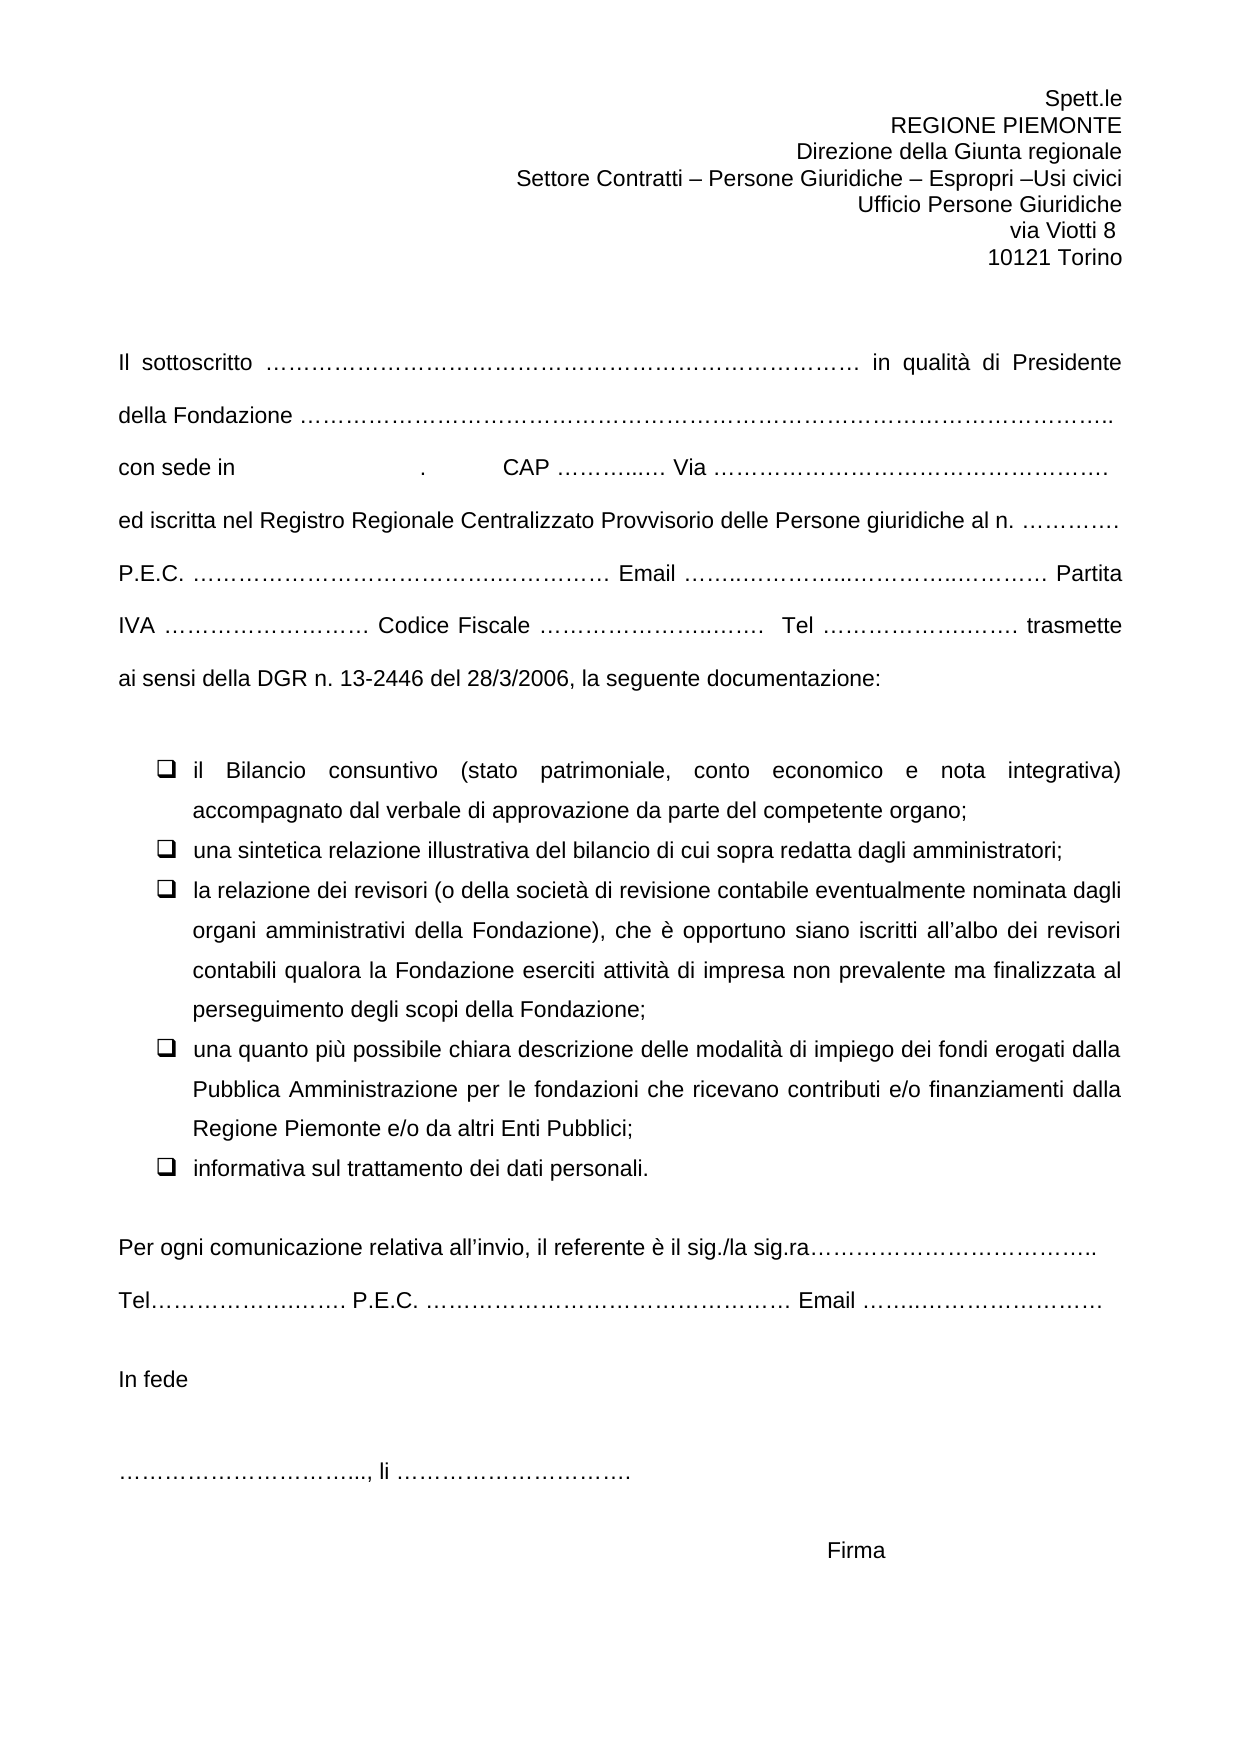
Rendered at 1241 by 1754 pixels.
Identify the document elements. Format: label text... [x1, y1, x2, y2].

text P.E.C. ………………………………….…………… Email ……..…………...…………..………… Partita IVA ……………………… Codice Fiscale …………………..……. Tel ……………….……. trasmette ai sensi della DGR n. 13-2446 del 28/3/2006, la seguente documentazione: [118, 560, 1122, 692]
text In fede [118, 1366, 1122, 1392]
text con sede in . CAP ………...… Via ……………………………………………. [118, 454, 1122, 481]
text Direzione della Giunta regionale Settore Contratti – Persone Giuridiche – Espropri –Usi civici Ufficio Persone Giuridiche via Viotti 8 10121 Torino [118, 138, 1122, 270]
list il Bilancio consuntivo (stato patrimoniale, conto economico e nota integrativa) accompagnato dal verbale di approvazione da parte del competente organo; [155, 757, 1122, 824]
text Spett.le [118, 85, 1122, 112]
text Tel……………….……. P.E.C. ………………………………………… Email ……..…………………… [118, 1287, 1122, 1313]
list una sintetica relazione illustrativa del bilancio di cui sopra redatta dagli amministratori; [155, 837, 1122, 864]
list informativa sul trattamento dei dati personali. [155, 1154, 1122, 1181]
text Firma [827, 1537, 1122, 1564]
text REGIONE PIEMONTE [118, 112, 1122, 138]
list la relazione dei revisori (o della società di revisione contabile eventualmente nominata dagli organi amministrativi della Fondazione), che è opportuno siano iscritti all’albo dei revisori contabili qualora la Fondazione eserciti attività di impresa non prevalente ma finalizzata al perseguimento degli scopi della Fondazione; [155, 877, 1122, 1022]
text Per ogni comunicazione relativa all’invio, il referente è il sig./la sig.ra……………………………….. [118, 1234, 1122, 1261]
text ed iscritta nel Registro Regionale Centralizzato Provvisorio delle Persone giuridiche al n. …………. [118, 507, 1122, 533]
text …………………………..., li …………………………. [118, 1458, 1122, 1485]
list una quanto più possibile chiara descrizione delle modalità di impiego dei fondi erogati dalla Pubblica Amministrazione per le fondazioni che ricevano contributi e/o finanziamenti dalla Regione Piemonte e/o da altri Enti Pubblici; [155, 1036, 1122, 1141]
text Il sottoscritto …………………………………………………………………… in qualità di Presidente della Fondazione …………………………………………………………………………………………….. [118, 349, 1122, 428]
